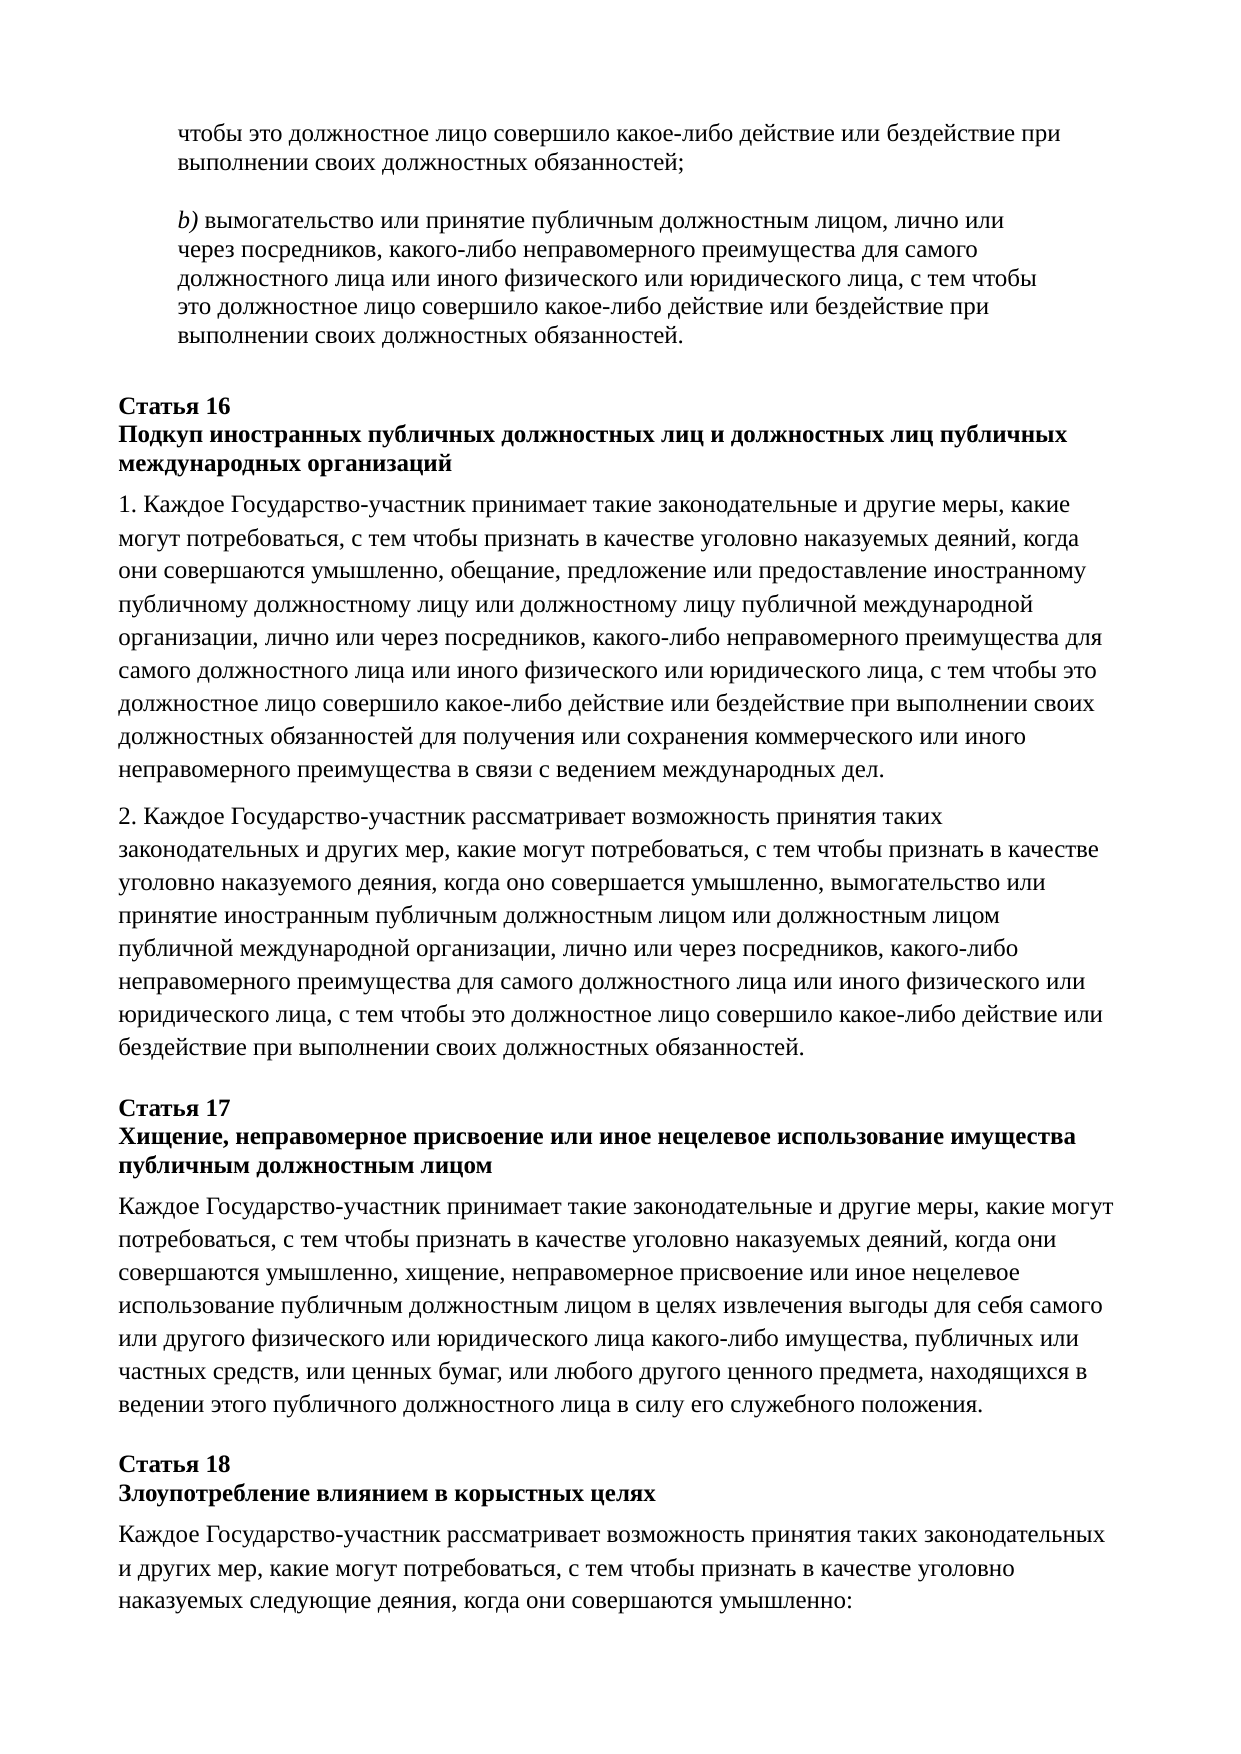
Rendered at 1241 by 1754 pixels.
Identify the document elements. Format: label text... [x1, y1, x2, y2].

text Каждое Государство-участник рассматривает возможность принятия таких законодательных и других мер, какие могут потребоваться, с тем чтобы признать в качестве уголовно наказуемых следующие деяния, когда они совершаются умышленно: [118, 1519, 1122, 1614]
text Каждое Государство-участник принимает такие законодательные и другие меры, какие могут потребоваться, с тем чтобы признать в качестве уголовно наказуемых деяний, когда они совершаются умышленно, хищение, неправомерное присвоение или иное нецелевое использование публичным должностным лицом в целях извлечения выгоды для себя самого или другого физического или юридического лица какого-либо имущества, публичных или частных средств, или ценных бумаг, или любого другого ценного предмета, находящихся в ведении этого публичного должностного лица в силу его служебного положения. [118, 1191, 1122, 1418]
text 1. Каждое Государство-участник принимает такие законодательные и другие меры, какие могут потребоваться, с тем чтобы признать в качестве уголовно наказуемых деяний, когда они совершаются умышленно, обещание, предложение или предоставление иностранному публичному должностному лицу или должностному лицу публичной международной организации, лично или через посредников, какого-либо неправомерного преимущества для самого должностного лица или иного физического или юридического лица, с тем чтобы это должностное лицо совершило какое-либо действие или бездействие при выполнении своих должностных обязанностей для получения или сохранения коммерческого или иного неправомерного преимущества в связи с ведением международных дел. [118, 489, 1122, 782]
subtitle Статья 16 Подкуп иностранных публичных должностных лиц и должностных лиц публичных международных организаций [118, 391, 1122, 477]
text чтобы это должностное лицо совершило какое-либо действие или бездействие при выполнении своих должностных обязанностей; [177, 118, 1063, 176]
text b) вымогательство или принятие публичным должностным лицом, лично или через посредников, какого-либо неправомерного преимущества для самого должностного лица или иного физического или юридического лица, с тем чтобы это должностное лицо совершило какое-либо действие или бездействие при выполнении своих должностных обязанностей. [177, 205, 1063, 349]
subtitle Статья 17 Хищение, неправомерное присвоение или иное нецелевое использование имущества публичным должностным лицом [118, 1093, 1122, 1179]
subtitle Статья 18 Злоупотребление влиянием в корыстных целях [118, 1449, 1122, 1507]
text 2. Каждое Государство-участник рассматривает возможность принятия таких законодательных и других мер, какие могут потребоваться, с тем чтобы признать в качестве уголовно наказуемого деяния, когда оно совершается умышленно, вымогательство или принятие иностранным публичным должностным лицом или должностным лицом публичной международной организации, лично или через посредников, какого-либо неправомерного преимущества для самого должностного лица или иного физического или юридического лица, с тем чтобы это должностное лицо совершило какое-либо действие или бездействие при выполнении своих должностных обязанностей. [118, 801, 1122, 1061]
